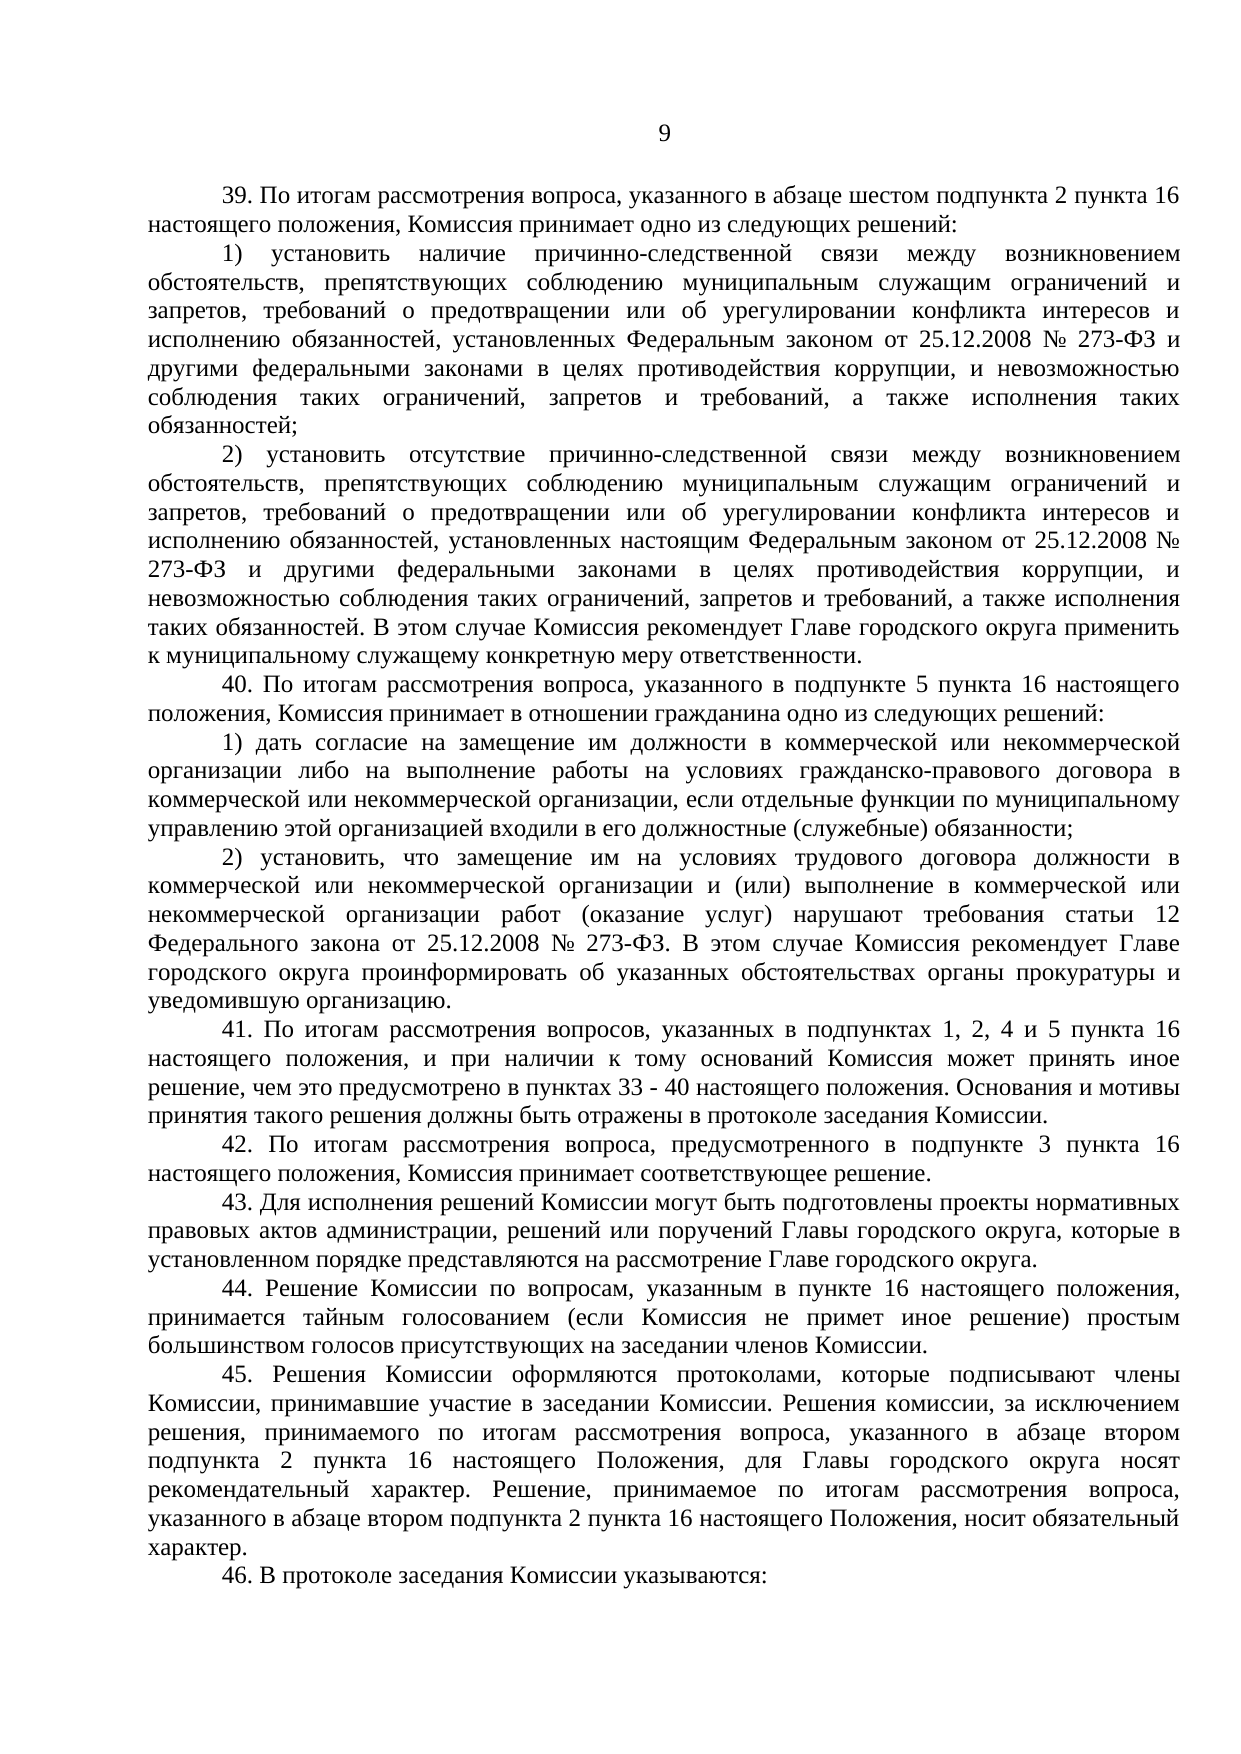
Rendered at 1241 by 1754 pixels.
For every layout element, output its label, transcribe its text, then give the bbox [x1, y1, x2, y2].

text 45. Решения Комиссии оформляются протоколами, которые подписывают члены Комиссии, принимавшие участие в заседании Комиссии. Решения комиссии, за исключением решения, принимаемого по итогам рассмотрения вопроса, указанного в абзаце втором подпункта 2 пункта 16 настоящего Положения, для Главы городского округа носят рекомендательный характер. Решение, принимаемое по итогам рассмотрения вопроса, указанного в абзаце втором подпункта 2 пункта 16 настоящего Положения, носит обязательный характер. [148, 1359, 1181, 1560]
text 2) установить, что замещение им на условиях трудового договора должности в коммерческой или некоммерческой организации и (или) выполнение в коммерческой или некоммерческой организации работ (оказание услуг) нарушают требования статьи 12 Федерального закона от 25.12.2008 № 273-ФЗ. В этом случае Комиссия рекомендует Главе городского округа проинформировать об указанных обстоятельствах органы прокуратуры и уведомившую организацию. [148, 842, 1181, 1014]
text 46. В протоколе заседания Комиссии указываются: [148, 1560, 1181, 1589]
text 42. По итогам рассмотрения вопроса, предусмотренного в подпункте 3 пункта 16 настоящего положения, Комиссия принимает соответствующее решение. [148, 1129, 1181, 1187]
text 39. По итогам рассмотрения вопроса, указанного в абзаце шестом подпункта 2 пункта 16 настоящего положения, Комиссия принимает одно из следующих решений: [148, 180, 1181, 238]
text 43. Для исполнения решений Комиссии могут быть подготовлены проекты нормативных правовых актов администрации, решений или поручений Главы городского округа, которые в установленном порядке представляются на рассмотрение Главе городского округа. [148, 1187, 1181, 1273]
text 2) установить отсутствие причинно-следственной связи между возникновением обстоятельств, препятствующих соблюдению муниципальным служащим ограничений и запретов, требований о предотвращении или об урегулировании конфликта интересов и исполнению обязанностей, установленных настоящим Федеральным законом от 25.12.2008 № 273-ФЗ и другими федеральными законами в целях противодействия коррупции, и невозможностью соблюдения таких ограничений, запретов и требований, а также исполнения таких обязанностей. В этом случае Комиссия рекомендует Главе городского округа применить к муниципальному служащему конкретную меру ответственности. [148, 439, 1181, 669]
text 41. По итогам рассмотрения вопросов, указанных в подпунктах 1, 2, 4 и 5 пункта 16 настоящего положения, и при наличии к тому оснований Комиссия может принять иное решение, чем это предусмотрено в пунктах 33 - 40 настоящего положения. Основания и мотивы принятия такого решения должны быть отражены в протоколе заседания Комиссии. [148, 1014, 1181, 1129]
text 1) установить наличие причинно-следственной связи между возникновением обстоятельств, препятствующих соблюдению муниципальным служащим ограничений и запретов, требований о предотвращении или об урегулировании конфликта интересов и исполнению обязанностей, установленных Федеральным законом от 25.12.2008 № 273-ФЗ и другими федеральными законами в целях противодействия коррупции, и невозможностью соблюдения таких ограничений, запретов и требований, а также исполнения таких обязанностей; [148, 238, 1181, 439]
text 40. По итогам рассмотрения вопроса, указанного в подпункте 5 пункта 16 настоящего положения, Комиссия принимает в отношении гражданина одно из следующих решений: [148, 669, 1181, 727]
text 44. Решение Комиссии по вопросам, указанным в пункте 16 настоящего положения, принимается тайным голосованием (если Комиссия не примет иное решение) простым большинством голосов присутствующих на заседании членов Комиссии. [148, 1273, 1181, 1359]
text 1) дать согласие на замещение им должности в коммерческой или некоммерческой организации либо на выполнение работы на условиях гражданско-правового договора в коммерческой или некоммерческой организации, если отдельные функции по муниципальному управлению этой организацией входили в его должностные (служебные) обязанности; [148, 727, 1181, 842]
